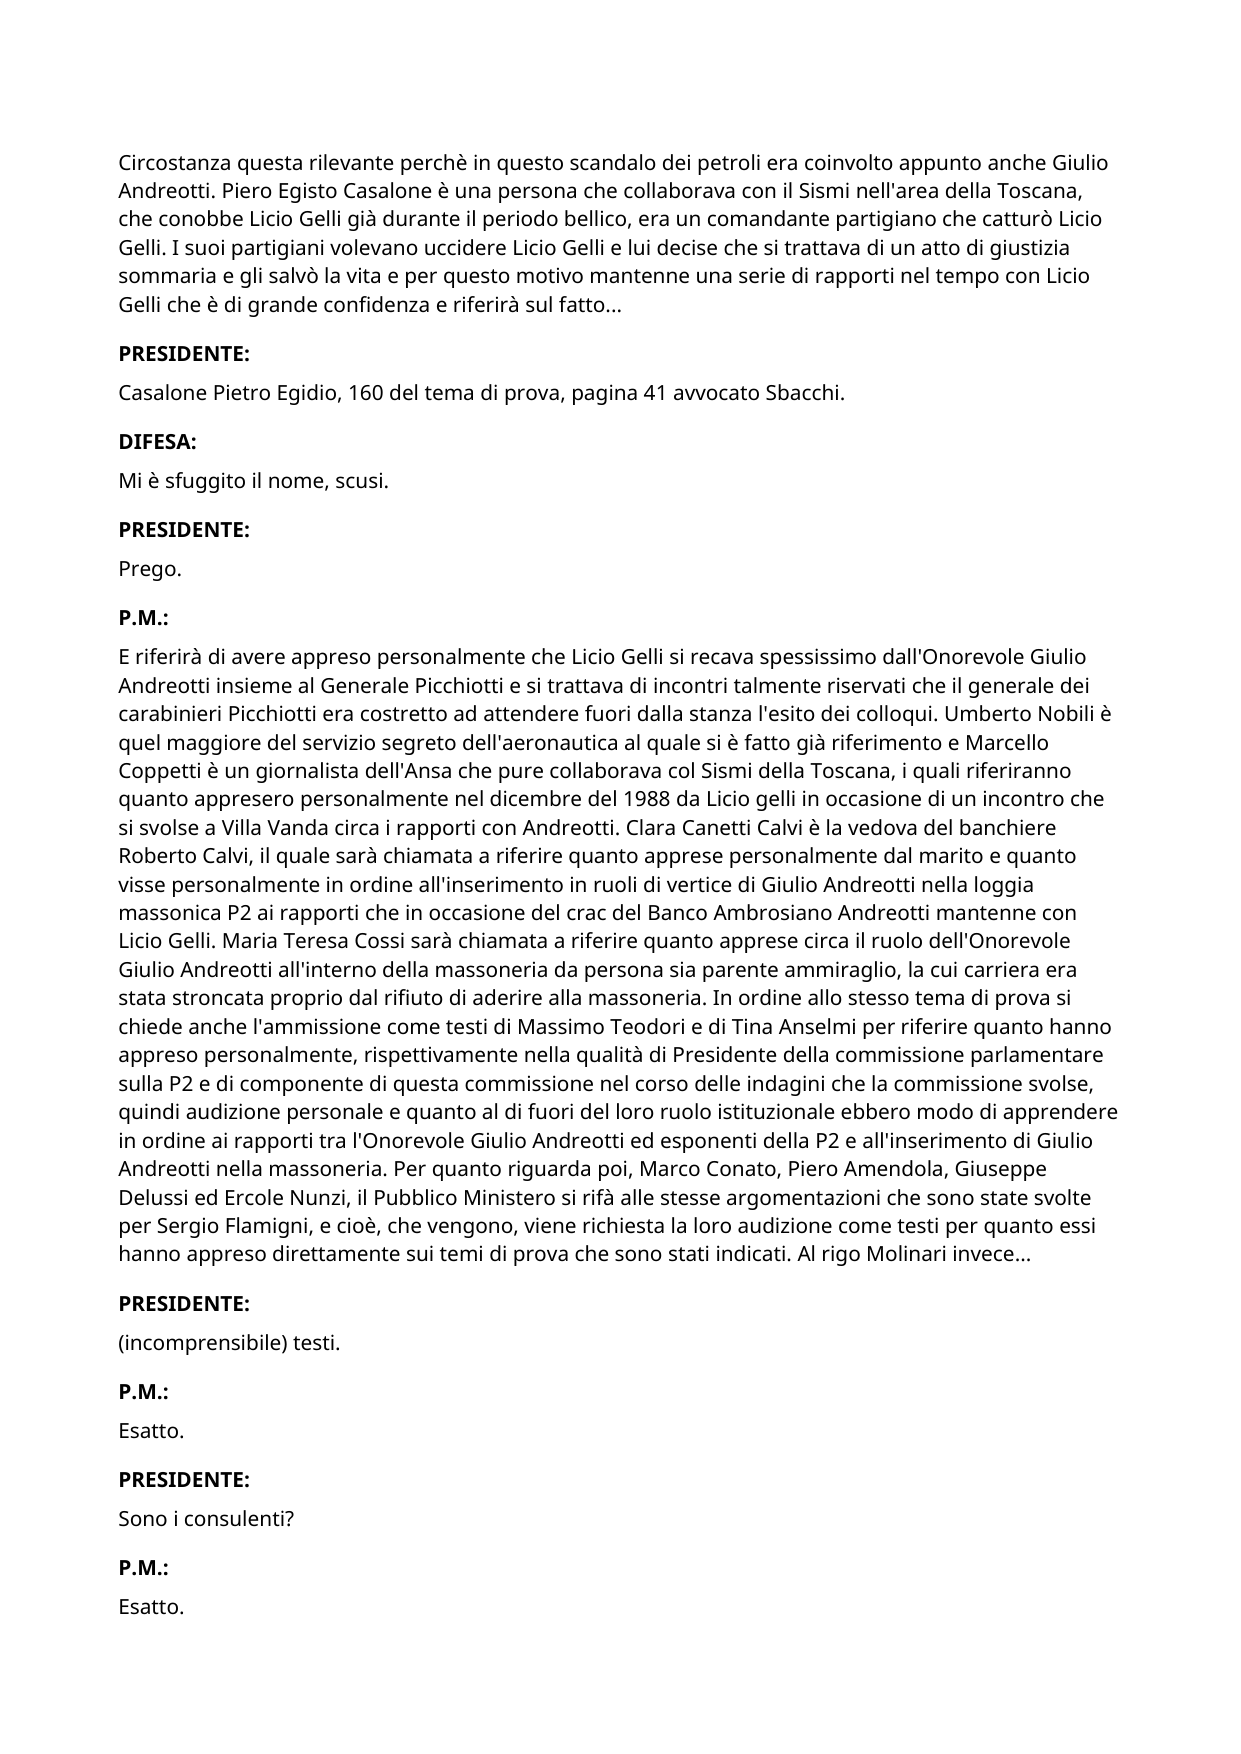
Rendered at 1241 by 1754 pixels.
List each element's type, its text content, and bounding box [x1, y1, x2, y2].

text Casalone Pietro Egidio, 160 del tema di prova, pagina 41 avvocato Sbacchi. [118, 378, 1122, 406]
text Circostanza questa rilevante perchè in questo scandalo dei petroli era coinvolto appunto anche Giulio Andreotti. Piero Egisto Casalone è una persona che collaborava con il Sismi nell'area della Toscana, che conobbe Licio Gelli già durante il periodo bellico, era un comandante partigiano che catturò Licio Gelli. I suoi partigiani volevano uccidere Licio Gelli e lui decise che si trattava di un atto di giustizia sommaria e gli salvò la vita e per questo motivo mantenne una serie di rapporti nel tempo con Licio Gelli che è di grande confidenza e riferirà sul fatto... [118, 148, 1122, 318]
text Sono i consulenti? [118, 1504, 1122, 1532]
text PRESIDENTE: [118, 1289, 1122, 1317]
text Mi è sfuggito il nome, scusi. [118, 466, 1122, 494]
text Prego. [118, 554, 1122, 583]
text P.M.: [118, 1377, 1122, 1405]
text PRESIDENTE: [118, 339, 1122, 367]
text PRESIDENTE: [118, 1465, 1122, 1493]
text DIFESA: [118, 427, 1122, 456]
text P.M.: [118, 603, 1122, 632]
text (incomprensibile) testi. [118, 1328, 1122, 1356]
text E riferirà di avere appreso personalmente che Licio Gelli si recava spessissimo dall'Onorevole Giulio Andreotti insieme al Generale Picchiotti e si trattava di incontri talmente riservati che il generale dei carabinieri Picchiotti era costretto ad attendere fuori dalla stanza l'esito dei colloqui. Umberto Nobili è quel maggiore del servizio segreto dell'aeronautica al quale si è fatto già riferimento e Marcello Coppetti è un giornalista dell'Ansa che pure collaborava col Sismi della Toscana, i quali riferiranno quanto appresero personalmente nel dicembre del 1988 da Licio gelli in occasione di un incontro che si svolse a Villa Vanda circa i rapporti con Andreotti. Clara Canetti Calvi è la vedova del banchiere Roberto Calvi, il quale sarà chiamata a riferire quanto apprese personalmente dal marito e quanto visse personalmente in ordine all'inserimento in ruoli di vertice di Giulio Andreotti nella loggia massonica P2 ai rapporti che in occasione del crac del Banco Ambrosiano Andreotti mantenne con Licio Gelli. Maria Teresa Cossi sarà chiamata a riferire quanto apprese circa il ruolo dell'Onorevole Giulio Andreotti all'interno della massoneria da persona sia parente ammiraglio, la cui carriera era stata stroncata proprio dal rifiuto di aderire alla massoneria. In ordine allo stesso tema di prova si chiede anche l'ammissione come testi di Massimo Teodori e di Tina Anselmi per riferire quanto hanno appreso personalmente, rispettivamente nella qualità di Presidente della commissione parlamentare sulla P2 e di componente di questa commissione nel corso delle indagini che la commissione svolse, quindi audizione personale e quanto al di fuori del loro ruolo istituzionale ebbero modo di apprendere in ordine ai rapporti tra l'Onorevole Giulio Andreotti ed esponenti della P2 e all'inserimento di Giulio Andreotti nella massoneria. Per quanto riguarda poi, Marco Conato, Piero Amendola, Giuseppe Delussi ed Ercole Nunzi, il Pubblico Ministero si rifà alle stesse argomentazioni che sono state svolte per Sergio Flamigni, e cioè, che vengono, viene richiesta la loro audizione come testi per quanto essi hanno appreso direttamente sui temi di prova che sono stati indicati. Al rigo Molinari invece... [118, 642, 1122, 1268]
text Esatto. [118, 1592, 1122, 1620]
text P.M.: [118, 1553, 1122, 1582]
text PRESIDENTE: [118, 515, 1122, 544]
text Esatto. [118, 1416, 1122, 1444]
